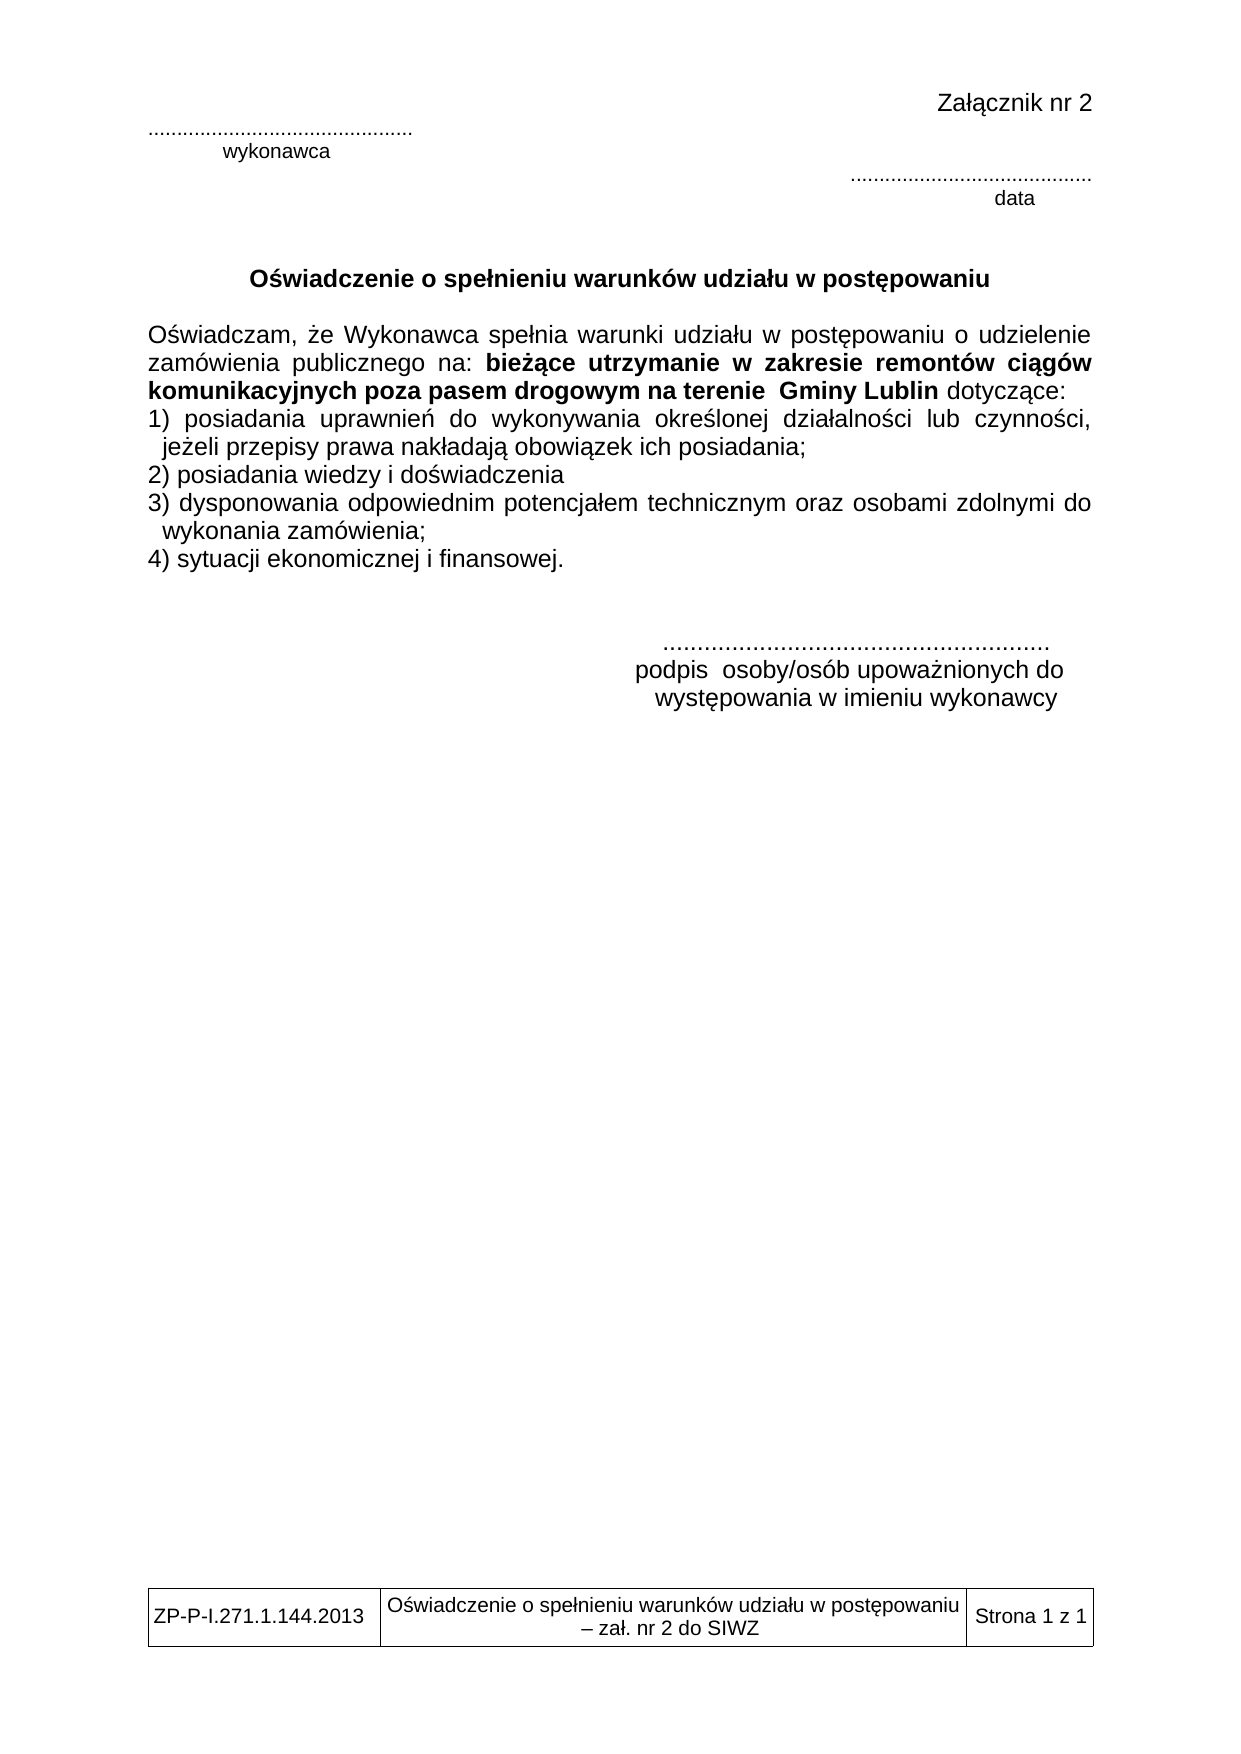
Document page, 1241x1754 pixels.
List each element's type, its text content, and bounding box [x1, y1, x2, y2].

text ........................................................ [620, 628, 1093, 656]
text .......................................... [148, 163, 1093, 186]
text Oświadczam, że Wykonawca spełnia warunki udziału w postępowaniu o udzielenie zamówienia publicznego na: bieżące utrzymanie w zakresie remontów ciągów komunikacyjnych poza pasem drogowym na terenie Gminy Lublin dotyczące: [148, 321, 1093, 405]
text Oświadczenie o spełnieniu warunków udziału w postępowaniu [148, 265, 1093, 293]
text 3) dysponowania odpowiednim potencjałem technicznym oraz osobami zdolnymi do wykonania zamówienia; [148, 489, 1093, 544]
subtitle Załącznik nr 2 [148, 89, 1093, 117]
text 4) sytuacji ekonomicznej i finansowej. [148, 544, 1093, 572]
text data [148, 186, 1093, 209]
text .............................................. [148, 117, 1093, 140]
text występowania w imieniu wykonawcy [620, 684, 1093, 712]
text 2) posiadania wiedzy i doświadczenia [148, 461, 1093, 489]
text podpis osoby/osób upoważnionych do [620, 656, 1093, 684]
text wykonawca [148, 140, 1093, 163]
text 1) posiadania uprawnień do wykonywania określonej działalności lub czynności, jeżeli przepisy prawa nakładają obowiązek ich posiadania; [148, 405, 1093, 461]
